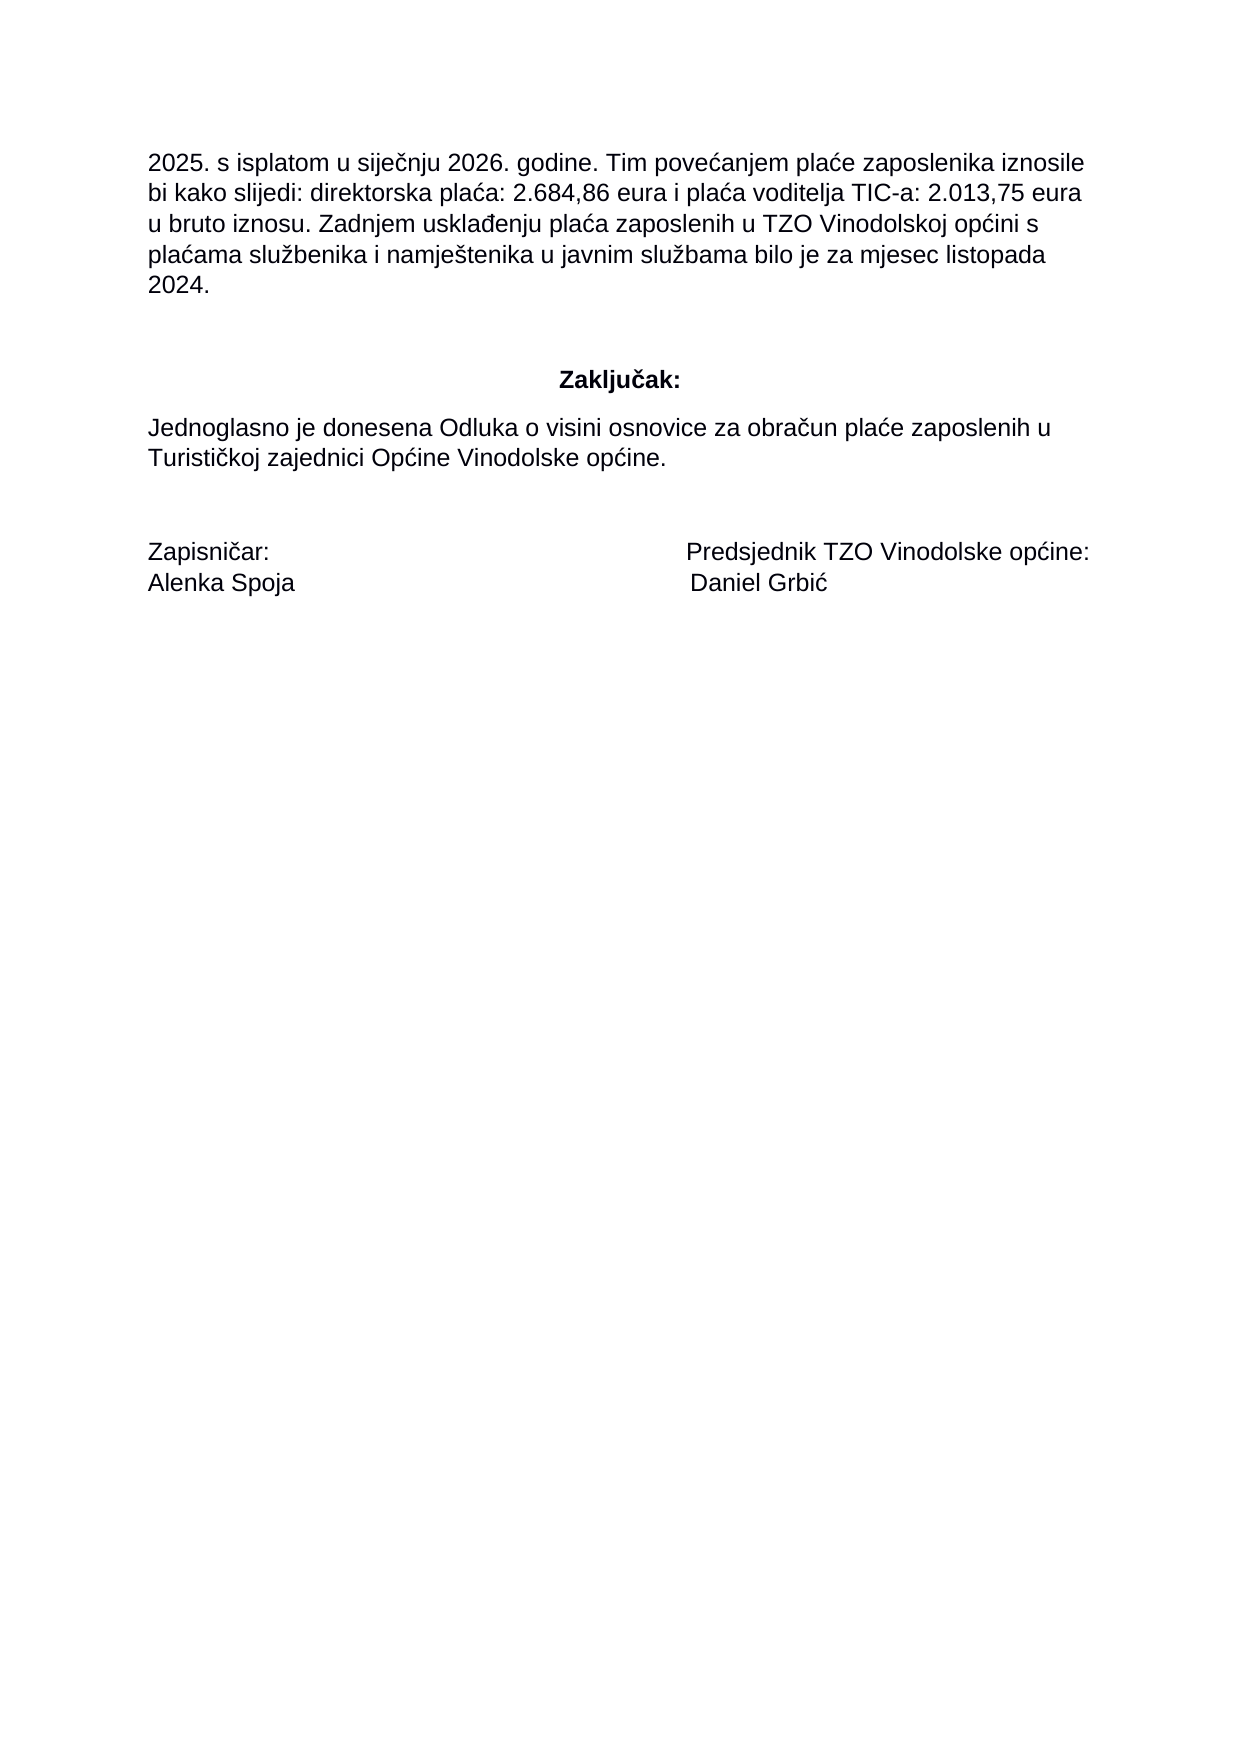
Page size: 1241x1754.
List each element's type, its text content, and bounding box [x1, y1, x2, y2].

text Jednoglasno je donesena Odluka o visini osnovice za obračun plaće zaposlenih u Turističkoj zajednici Općine Vinodolske općine. [148, 413, 1093, 472]
text Alenka Spoja Daniel Grbić [148, 568, 1093, 597]
text 2025. s isplatom u siječnju 2026. godine. Tim povećanjem plaće zaposlenika iznosile bi kako slijedi: direktorska plaća: 2.684,86 eura i plaća voditelja TIC-a: 2.013,75 eura u bruto iznosu. Zadnjem usklađenju plaća zaposlenih u TZO Vinodolskoj općini s plaćama službenika i namještenika u javnim službama bilo je za mjesec listopada 2024. [148, 148, 1093, 299]
text Zaključak: [148, 365, 1093, 394]
text Zapisničar: Predsjednik TZO Vinodolske općine: [148, 537, 1093, 566]
